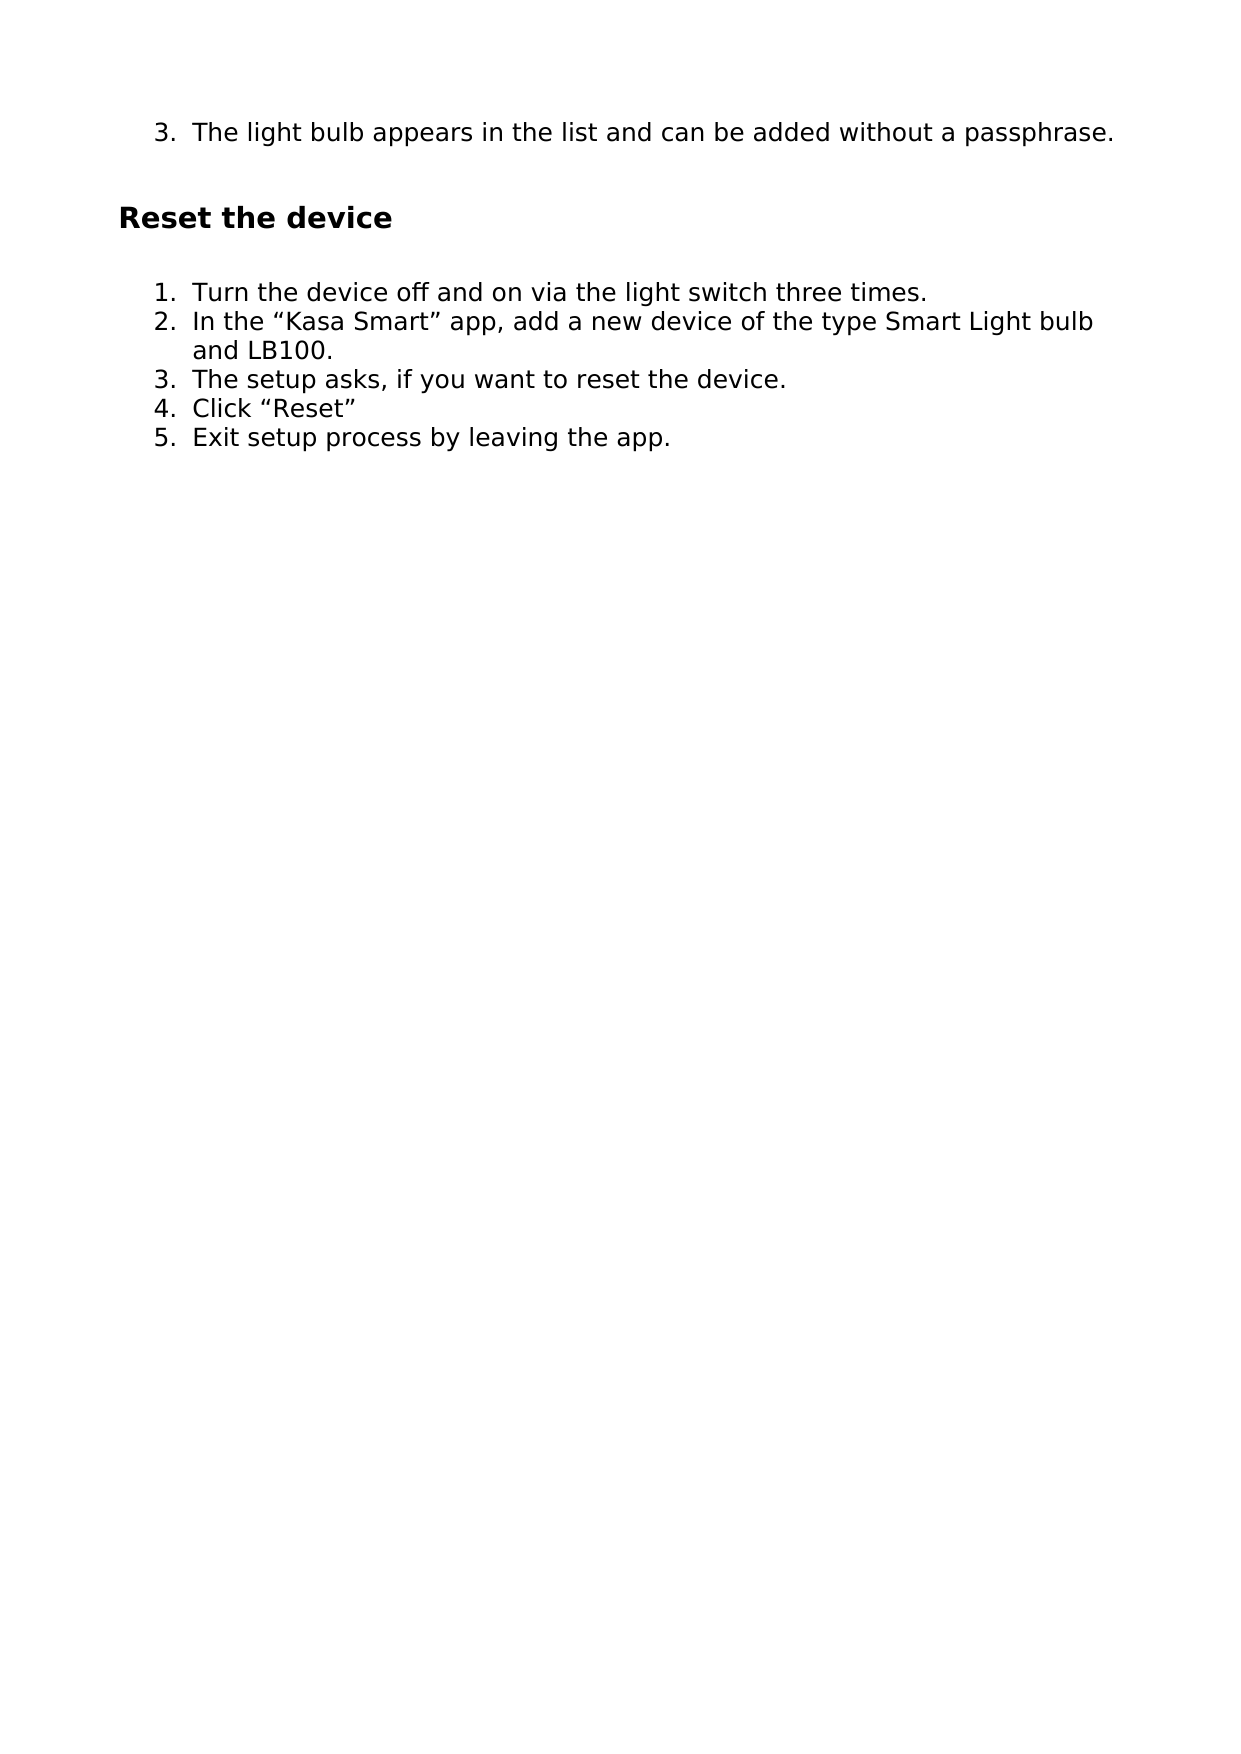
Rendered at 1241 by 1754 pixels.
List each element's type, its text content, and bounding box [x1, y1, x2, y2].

list Exit setup process by leaving the app. [177, 423, 1122, 453]
list The setup asks, if you want to reset the device. [177, 365, 1122, 394]
subtitle Reset the device [118, 202, 1122, 236]
list Click “Reset” [177, 394, 1122, 423]
list The light bulb appears in the list and can be added without a passphrase. [177, 118, 1122, 147]
list In the “Kasa Smart” app, add a new device of the type Smart Light bulb and LB100. [177, 307, 1122, 365]
list Turn the device off and on via the light switch three times. [177, 278, 1122, 307]
